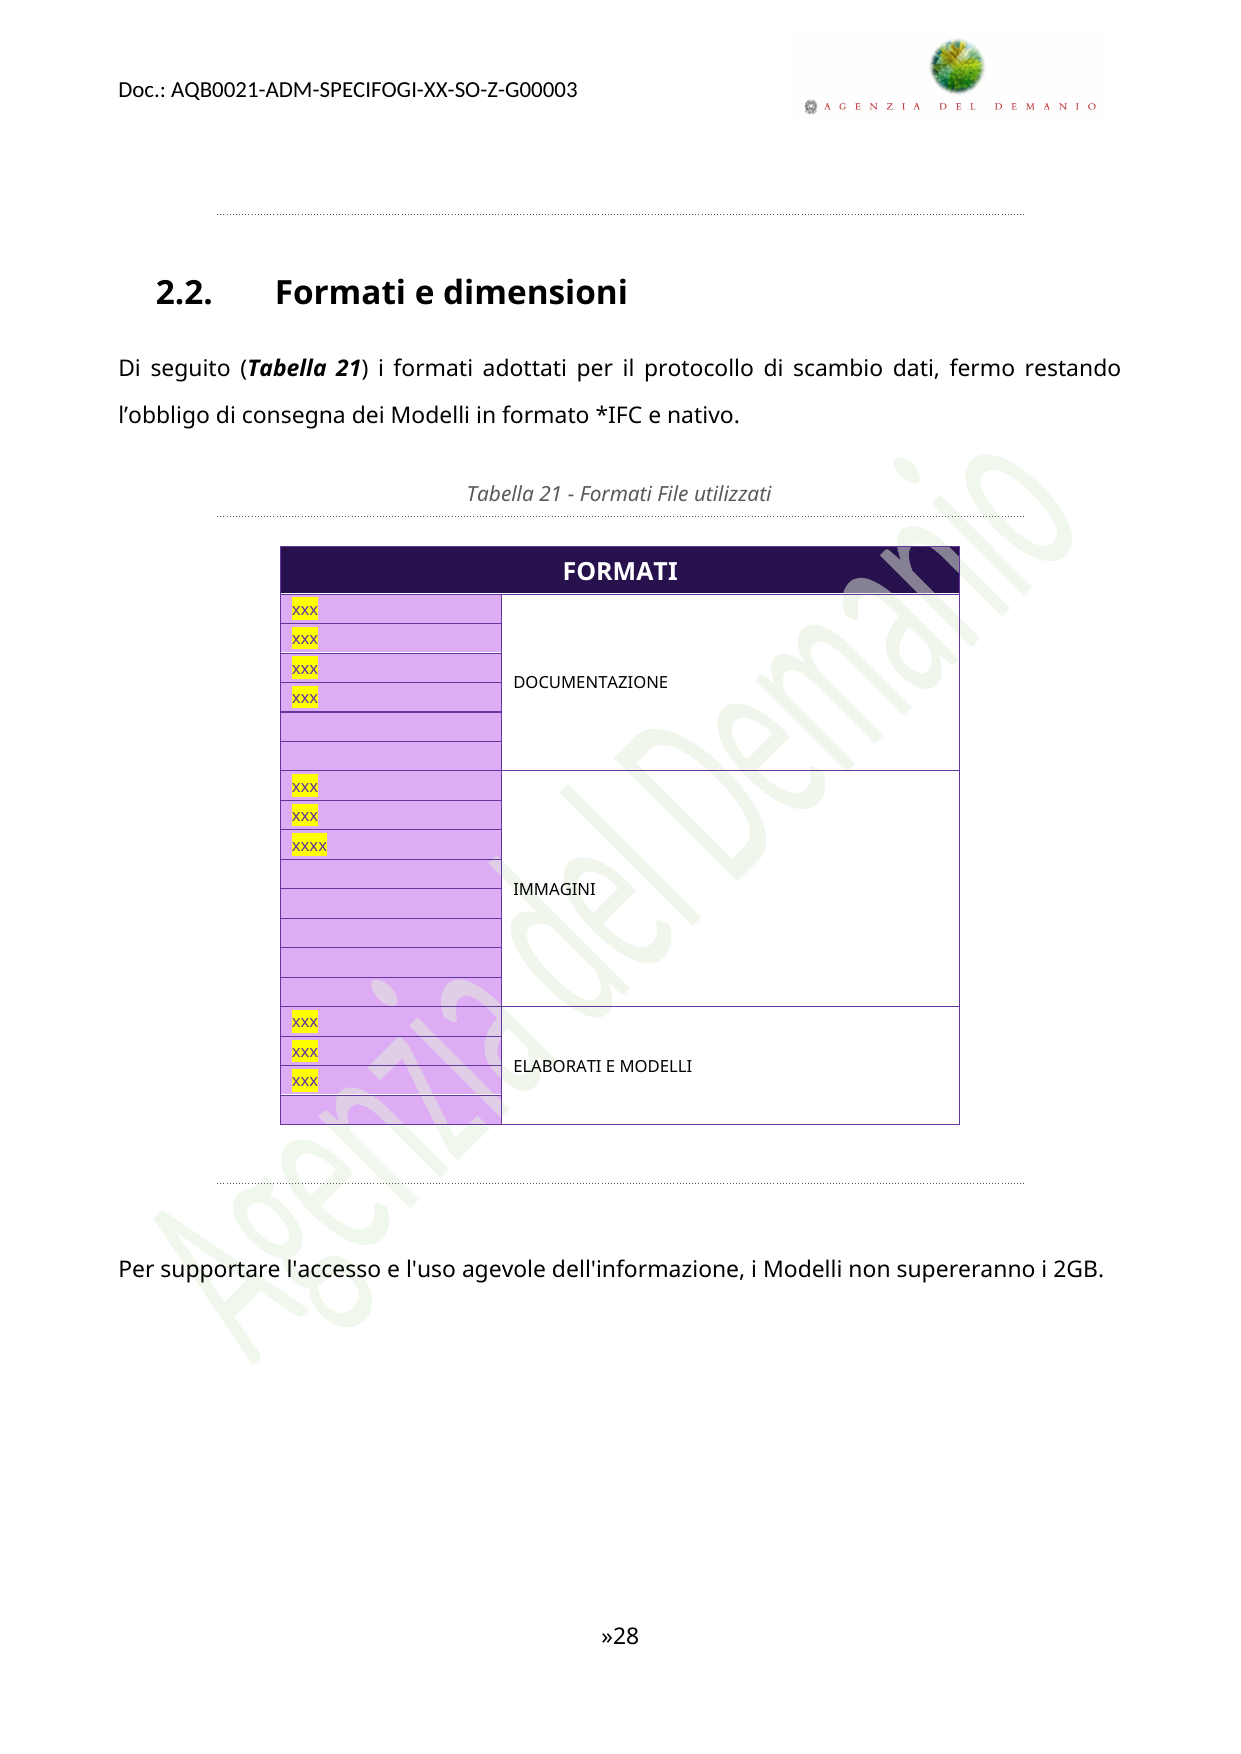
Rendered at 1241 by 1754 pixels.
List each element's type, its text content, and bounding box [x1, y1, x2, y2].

text Di seguito (Tabella 21) i formati adottati per il protocollo di scambio dati, fermo restando l’obbligo di consegna dei Modelli in formato *IFC e nativo. [118, 352, 1122, 430]
table_cell xxx [281, 595, 501, 623]
table_cell [281, 713, 501, 741]
table_cell [468, 1066, 501, 1094]
table_cell [435, 1096, 501, 1124]
table_header FORMATI [281, 547, 916, 593]
table_cell [439, 1037, 488, 1065]
table_cell xxx [281, 1037, 396, 1065]
table_cell DOCUMENTAZIONE [502, 595, 959, 770]
table_cell [457, 996, 484, 1006]
text Per supportare l'accesso e l'uso agevole dell'informazione, i Modelli non supereranno i 2GB. [118, 1253, 197, 1285]
text Tabella 21 - Formati File utilizzati [216, 479, 983, 517]
table_cell xxx [281, 1066, 419, 1094]
text [981, 479, 1024, 517]
table_cell [281, 1096, 338, 1124]
table_cell IMMAGINI [502, 771, 959, 1006]
table_cell xxx [281, 1007, 496, 1036]
table_cell xxx [281, 624, 501, 652]
table_cell [402, 1037, 447, 1065]
table_cell [281, 919, 501, 947]
table_cell [375, 1096, 434, 1124]
table_cell ELABORATI E MODELLI [502, 1007, 959, 1124]
list Formati e dimensioni [156, 269, 1122, 314]
table_cell xxx [281, 801, 501, 829]
table_cell [420, 1066, 476, 1094]
text Per supportare l'accesso e l'uso agevole dell'informazione, i Modelli non supereranno i 2GB. [291, 1253, 1122, 1285]
table_cell [281, 978, 501, 1006]
table_cell [348, 1105, 385, 1124]
table_header [909, 547, 959, 593]
table_cell [281, 948, 501, 977]
table_cell xxxx [281, 830, 501, 859]
table_cell [281, 860, 501, 888]
table_cell xxx [281, 683, 501, 711]
table_cell [281, 742, 501, 770]
table_cell xxx [281, 771, 501, 800]
text Per supportare l'accesso e l'uso agevole dell'informazione, i Modelli non supereranno i 2GB. [228, 1253, 297, 1285]
table_cell xxx [281, 654, 501, 682]
table_cell [281, 889, 501, 918]
